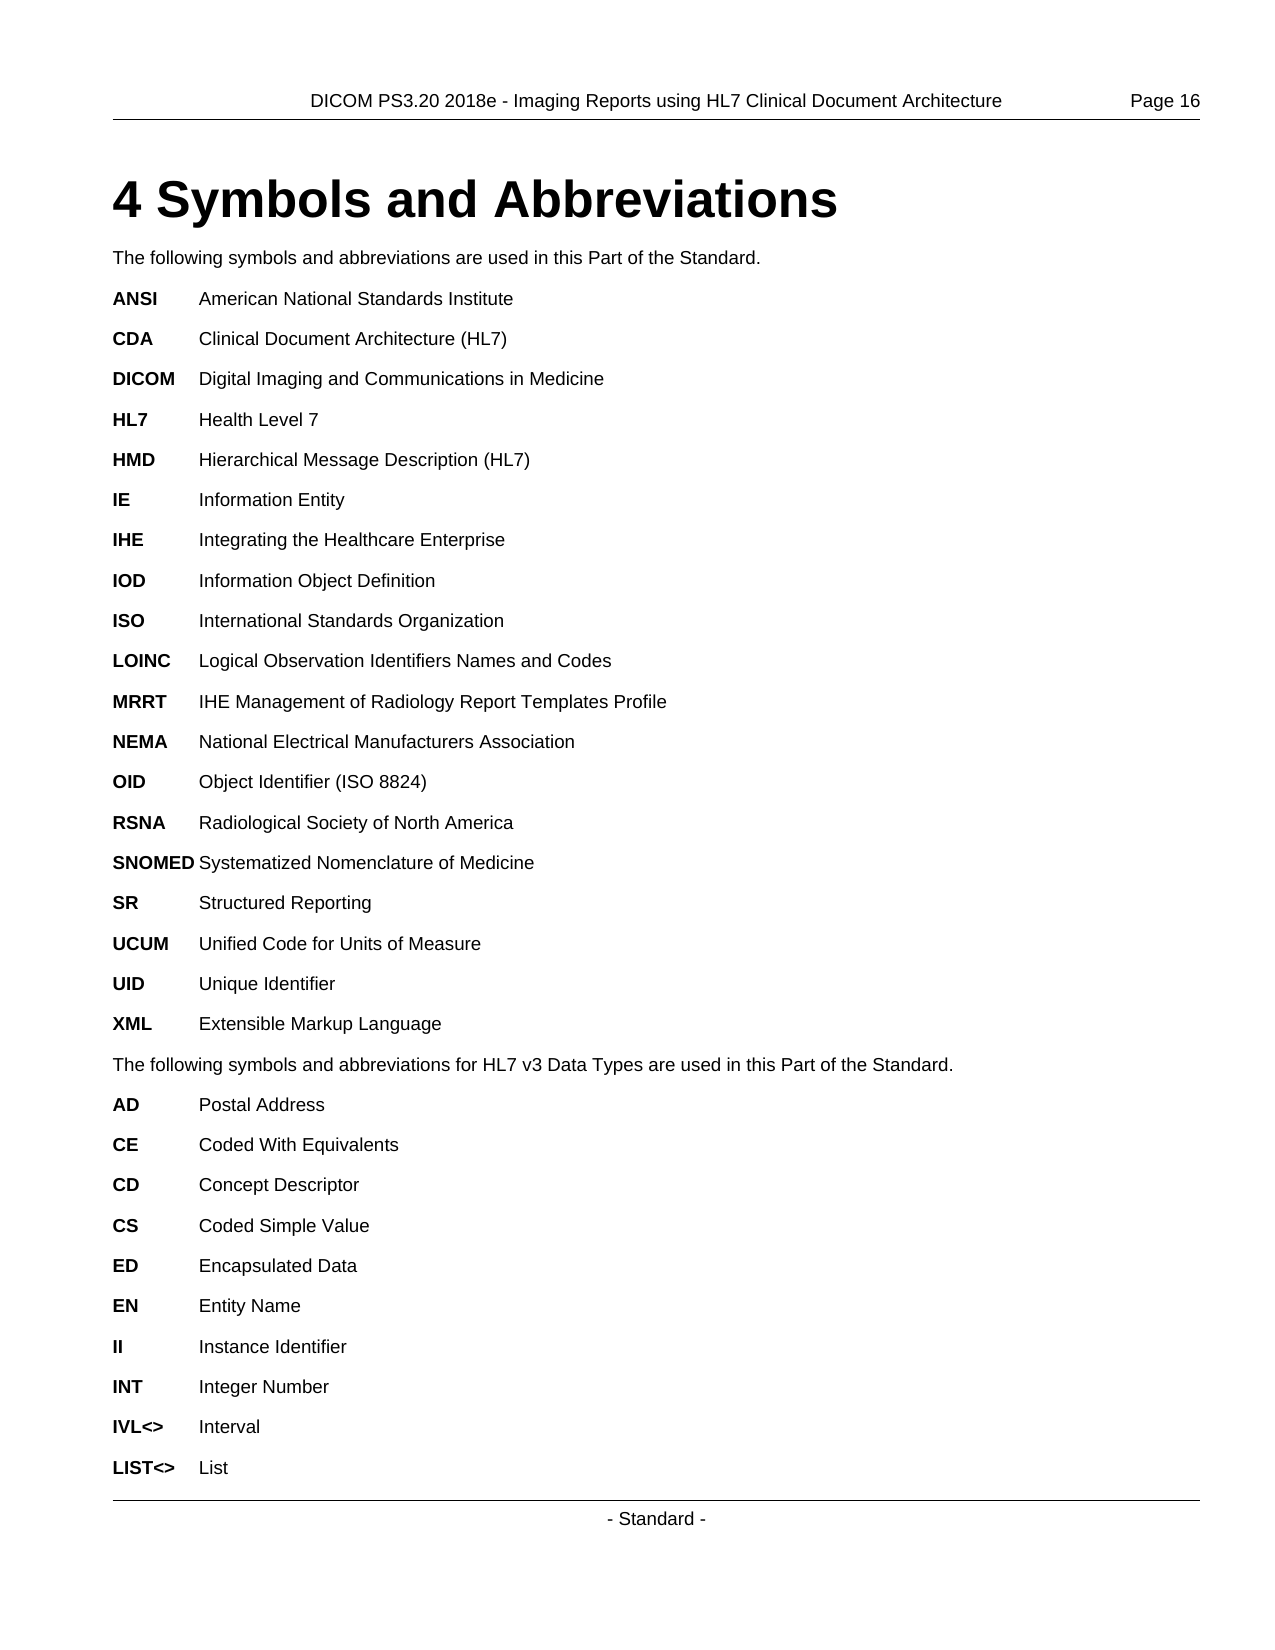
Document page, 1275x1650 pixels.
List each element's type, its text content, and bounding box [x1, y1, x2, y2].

text SR Structured Reporting [112, 892, 1200, 914]
text UCUM Unified Code for Units of Measure [112, 932, 1200, 954]
text ED Encapsulated Data [112, 1255, 1200, 1276]
text HMD Hierarchical Message Description (HL7) [112, 449, 1200, 470]
text IHE Integrating the Healthcare Enterprise [112, 529, 1200, 551]
text ISO International Standards Organization [112, 610, 1200, 631]
text HL7 Health Level 7 [112, 408, 1200, 430]
text IVL<> Interval [112, 1416, 1200, 1438]
text OID Object Identifier (ISO 8824) [112, 771, 1200, 793]
text SNOMED Systematized Nomenclature of Medicine [112, 852, 1200, 873]
text CS Coded Simple Value [112, 1214, 1200, 1236]
text LOINC Logical Observation Identifiers Names and Codes [112, 650, 1200, 672]
text The following symbols and abbreviations are used in this Part of the Standard. [112, 247, 1200, 269]
text MRRT IHE Management of Radiology Report Templates Profile [112, 691, 1200, 712]
text UID Unique Identifier [112, 973, 1200, 994]
text EN Entity Name [112, 1295, 1200, 1317]
text 4 Symbols and Abbreviations [112, 169, 1200, 228]
text INT Integer Number [112, 1376, 1200, 1397]
text IE Information Entity [112, 489, 1200, 511]
text The following symbols and abbreviations for HL7 v3 Data Types are used in this Part of the Standard. [112, 1053, 1200, 1075]
text ANSI American National Standards Institute [112, 287, 1200, 309]
text IOD Information Object Definition [112, 569, 1200, 591]
text CE Coded With Equivalents [112, 1134, 1200, 1156]
text RSNA Radiological Society of North America [112, 811, 1200, 833]
text AD Postal Address [112, 1094, 1200, 1115]
text CD Concept Descriptor [112, 1174, 1200, 1196]
text XML Extensible Markup Language [112, 1013, 1200, 1034]
text DICOM Digital Imaging and Communications in Medicine [112, 368, 1200, 389]
text LIST<> List [112, 1456, 1200, 1478]
text CDA Clinical Document Architecture (HL7) [112, 328, 1200, 349]
text II Instance Identifier [112, 1336, 1200, 1357]
text NEMA National Electrical Manufacturers Association [112, 731, 1200, 752]
